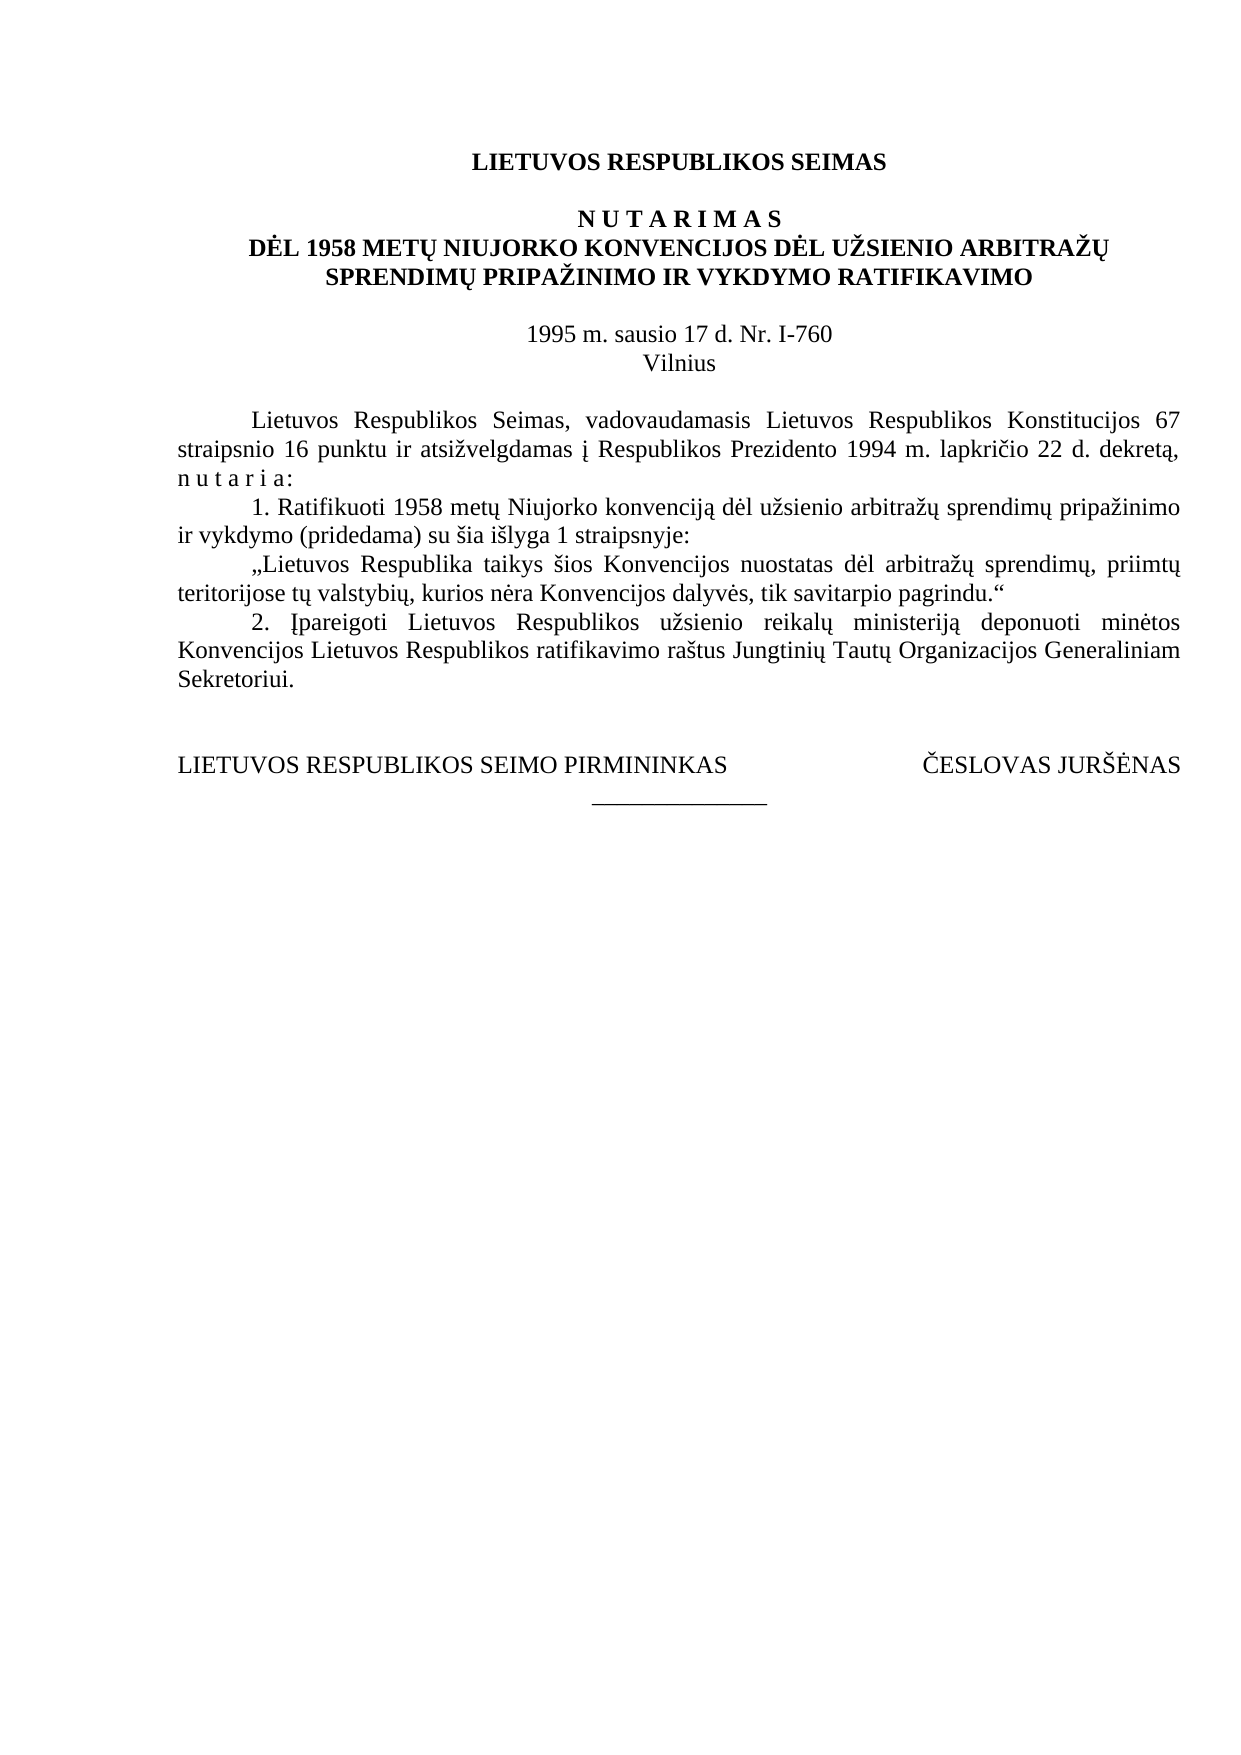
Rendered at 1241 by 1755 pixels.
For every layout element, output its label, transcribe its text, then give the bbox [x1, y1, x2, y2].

text N U T A R I M A S [177, 204, 1181, 233]
text 1995 m. sausio 17 d. Nr. I-760 [177, 319, 1181, 348]
text Vilnius [177, 348, 1181, 377]
text ______________ [177, 779, 1181, 808]
text 1. Ratifikuoti 1958 metų Niujorko konvenciją dėl užsienio arbitražų sprendimų pripažinimo ir vykdymo (pridedama) su šia išlyga 1 straipsnyje: [177, 492, 1181, 549]
text LIETUVOS RESPUBLIKOS SEIMAS [177, 147, 1181, 176]
text 2. Įpareigoti Lietuvos Respublikos užsienio reikalų ministeriją deponuoti minėtos Konvencijos Lietuvos Respublikos ratifikavimo raštus Jungtinių Tautų Organizacijos Generaliniam Sekretoriui. [177, 607, 1181, 693]
text DĖL 1958 METŲ NIUJORKO KONVENCIJOS DĖL UŽSIENIO ARBITRAŽŲ SPRENDIMŲ PRIPAŽINIMO IR VYKDYMO RATIFIKAVIMO [177, 233, 1181, 291]
text LIETUVOS RESPUBLIKOS SEIMO PIRMININKAS ČESLOVAS JURŠĖNAS [177, 751, 1181, 779]
text Lietuvos Respublikos Seimas, vadovaudamasis Lietuvos Respublikos Konstitucijos 67 straipsnio 16 punktu ir atsižvelgdamas į Respublikos Prezidento 1994 m. lapkričio 22 d. dekretą, nutaria: [177, 406, 1181, 492]
text „Lietuvos Respublika taikys šios Konvencijos nuostatas dėl arbitražų sprendimų, priimtų teritorijose tų valstybių, kurios nėra Konvencijos dalyvės, tik savitarpio pagrindu.“ [177, 549, 1181, 607]
